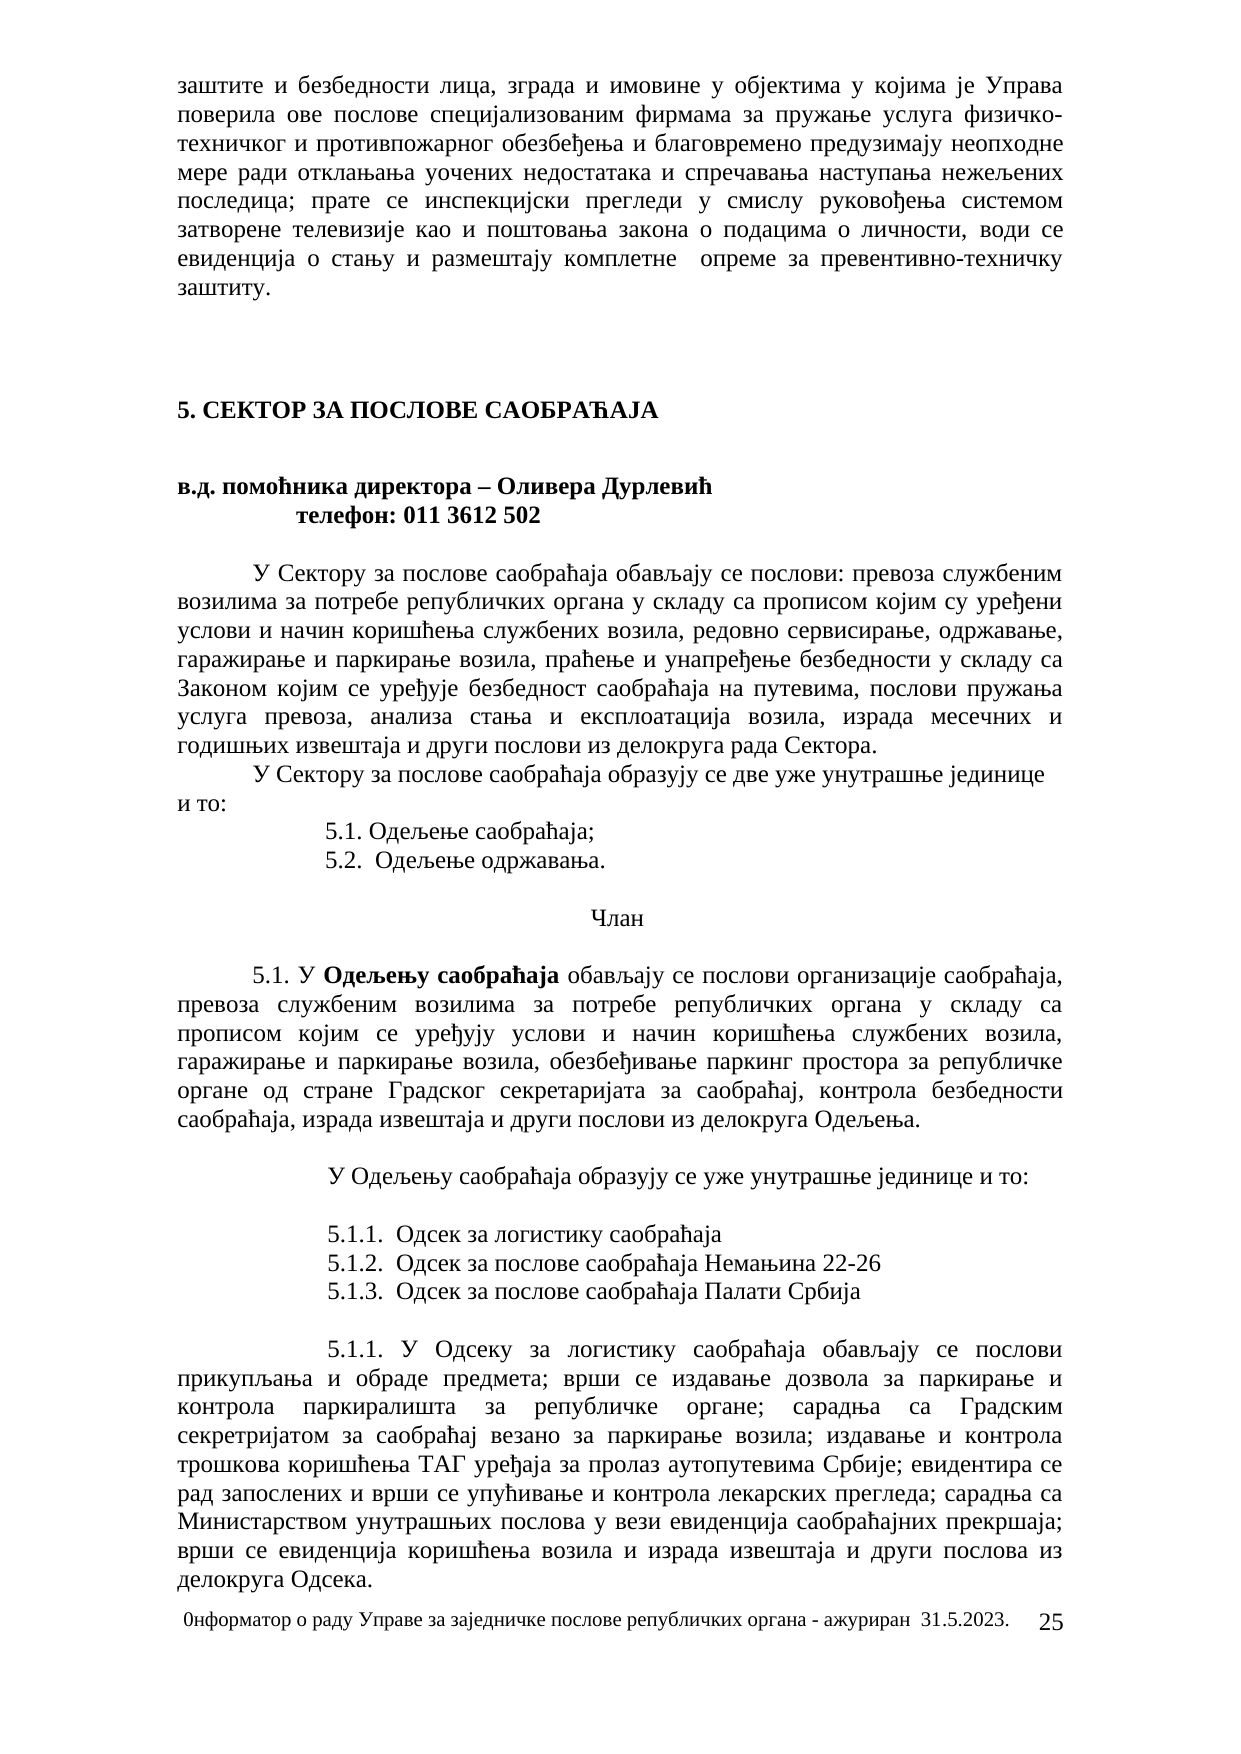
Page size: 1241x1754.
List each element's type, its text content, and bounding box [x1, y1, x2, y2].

text телефон: 011 3612 502 [177, 500, 1063, 529]
text 5. СЕКТОР ЗА ПОСЛОВЕ САОБРАЋАЈА [177, 395, 1063, 424]
text 5.1.1. У Одсеку за логистику саобраћаја обављају се послови прикупљања и обраде предмета; врши се издавање дозвола за паркирање и контрола паркиралишта за републичке органе; сарадња са Градским секретријатом за саобраћај везано за паркирање возила; издавање и контрола трошкова коришћења ТАГ уређаја за пролаз аутопутевима Србије; евидентира се рад запослених и врши се упућивање и контрола лекарских прегледа; сарадња са Министарством унутрашњих послова у вези евиденција саобраћајних прекршаја; врши се евиденција коришћења возила и израда извештаја и други послова из делокруга Одсека. [177, 1334, 1063, 1593]
text 5.1. Одељење саобраћаја; [177, 816, 1063, 845]
text 5.1.3. Одсек за послове саобраћаја Палати Србија [177, 1276, 1063, 1305]
text У Сектору за послове саобраћаја обављају се послови: превоза службеним возилима за потребе републичких органа у складу са прописом којим су уређени услови и начин коришћења службених возила, редовно сервисирање, одржавање, гаражирање и паркирање возила, праћење и унапређење безбедности у складу са Законом којим се уређује безбедност саобраћаја на путевима, послови пружања услуга превоза, анализа стања и експлоатација возила, израда месечних и годишњих извештаја и други послови из делокруга рада Сектора. [177, 558, 1063, 759]
text 5.1.2. Одсек за послове саобраћаја Немањина 22-26 [177, 1248, 1063, 1276]
text 5.1. У Одељењу саобраћаја обављају се послови организације саобраћаја, превоза службеним возилима за потребе републичких органа у складу са прописом којим се уређују услови и начин коришћења службених возила, гаражирање и паркирање возила, обезбеђивање паркинг простора за републичке органе од стране Градског секретаријата за саобраћај, контрола безбедности саобраћаја, израда извештаја и други послови из делокруга Одељења. [177, 960, 1063, 1133]
text заштите и безбедности лица, зграда и имовине у објектима у којима је Управа поверила ове послове специјализованим фирмама за пружање услуга физичко-техничког и противпожарног обезбеђења и благовремено предузимају неопходне мере ради отклањања уочених недостатака и спречавања наступања нежељених последица; прате се инспекцијски прегледи у смислу руковођења системом затворене телевизије као и поштовања закона о подацима о личности, води се евиденција о стању и размештају комплетне опреме за превентивно-техничку заштиту. [177, 71, 1063, 301]
text Члан [177, 903, 1063, 931]
text в.д. помоћника директора – Оливера Дурлевић [177, 471, 1063, 500]
text 5.2. Одељење одржавања. [177, 845, 1063, 874]
text У Одељењу саобраћаја образују се уже унутрашње јединице и то: [177, 1161, 1063, 1190]
text У Сектору за послове саобраћаја образују се две уже унутрашње јединице и то: [177, 759, 1063, 816]
text 5.1.1. Одсек за логистику саобраћаја [177, 1219, 1063, 1248]
